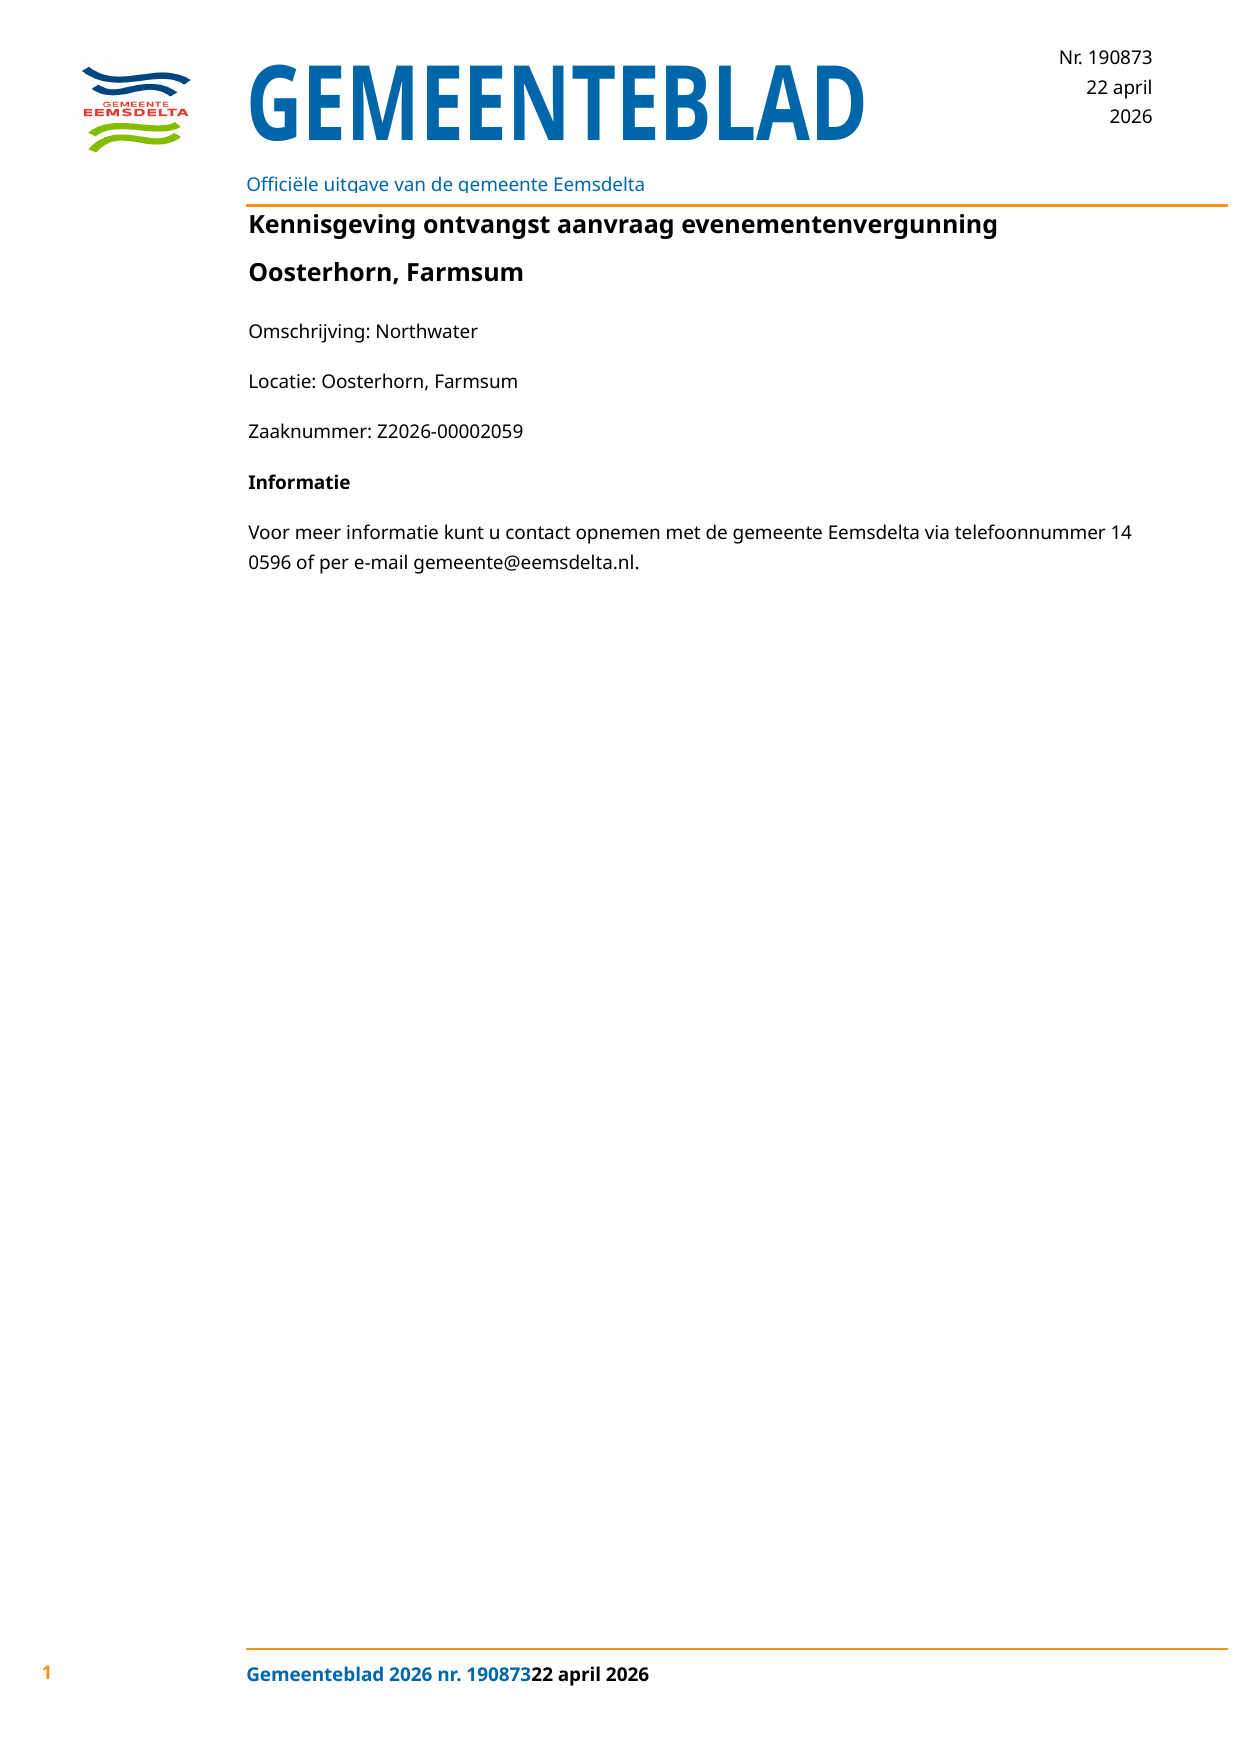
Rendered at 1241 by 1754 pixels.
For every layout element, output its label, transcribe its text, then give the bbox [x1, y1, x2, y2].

text Omschrijving: Northwater [248, 318, 1152, 344]
text Kennisgeving ontvangst aanvraag evenementenvergunning Oosterhorn, Farmsum [248, 207, 1152, 288]
text Voor meer informatie kunt u contact opnemen met de gemeente Eemsdelta via telefoonnummer 14 0596 of per e-mail gemeente@eemsdelta.nl. [248, 519, 1152, 575]
text Informatie [248, 469, 1152, 495]
text Zaaknummer: Z2026-00002059 [248, 419, 1152, 444]
picture [41, 47, 231, 172]
text Locatie: Oosterhorn, Farmsum [248, 368, 1152, 394]
